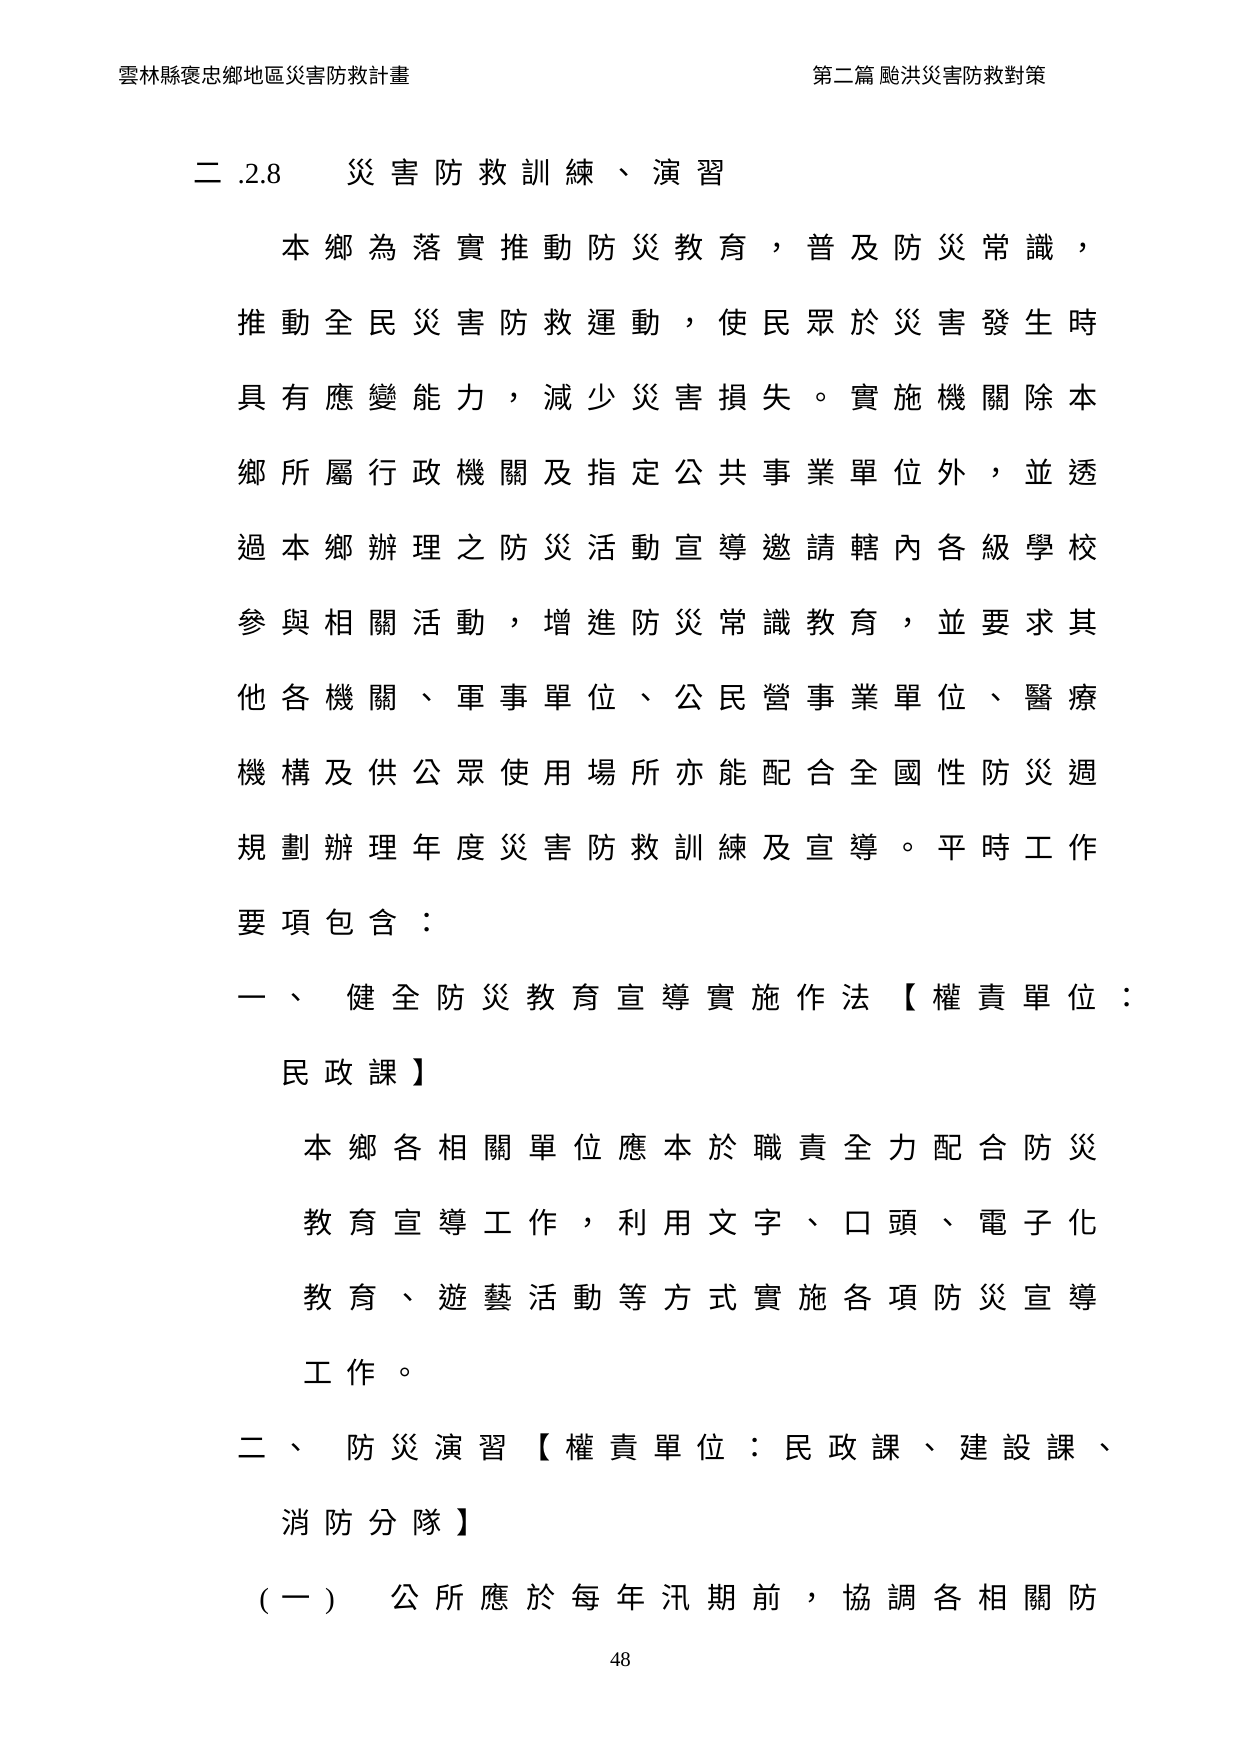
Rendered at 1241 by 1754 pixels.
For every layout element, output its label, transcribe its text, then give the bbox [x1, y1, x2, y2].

list 公所應於每年汛期前，協調各相關防 [250, 1552, 1112, 1627]
list 災害防救訓練、演習 [187, 127, 1112, 202]
text 本鄉為落實推動防災教育，普及防災常識，推動全民災害防救運動，使民眾於災害發生時，具有應變能力，減少災害損失。實施機關除本鄉所屬行政機關及指定公共事業單位外，並透過本鄉辦理之防災活動宣導邀請轄內各級學校參與相關活動，增進防災常識教育，並要求其他各機關、軍事單位、公民營事業單位、醫療機構及供公眾使用場所亦能配合全國性防災週，規劃辦理年度災害防救訓練及宣導。平時工作要項包含： [220, 202, 1112, 952]
text 本鄉各相關單位應本於職責全力配合防災教育宣導工作，利用文字、口頭、電子化教育、遊藝活動等方式實施各項防災宣導工作。 [294, 1102, 1112, 1402]
list 防災演習【權責單位：民政課、建設課、消防分隊】 [221, 1402, 1112, 1552]
list 健全防災教育宣導實施作法【權責單位：民政課】 [221, 952, 1112, 1102]
